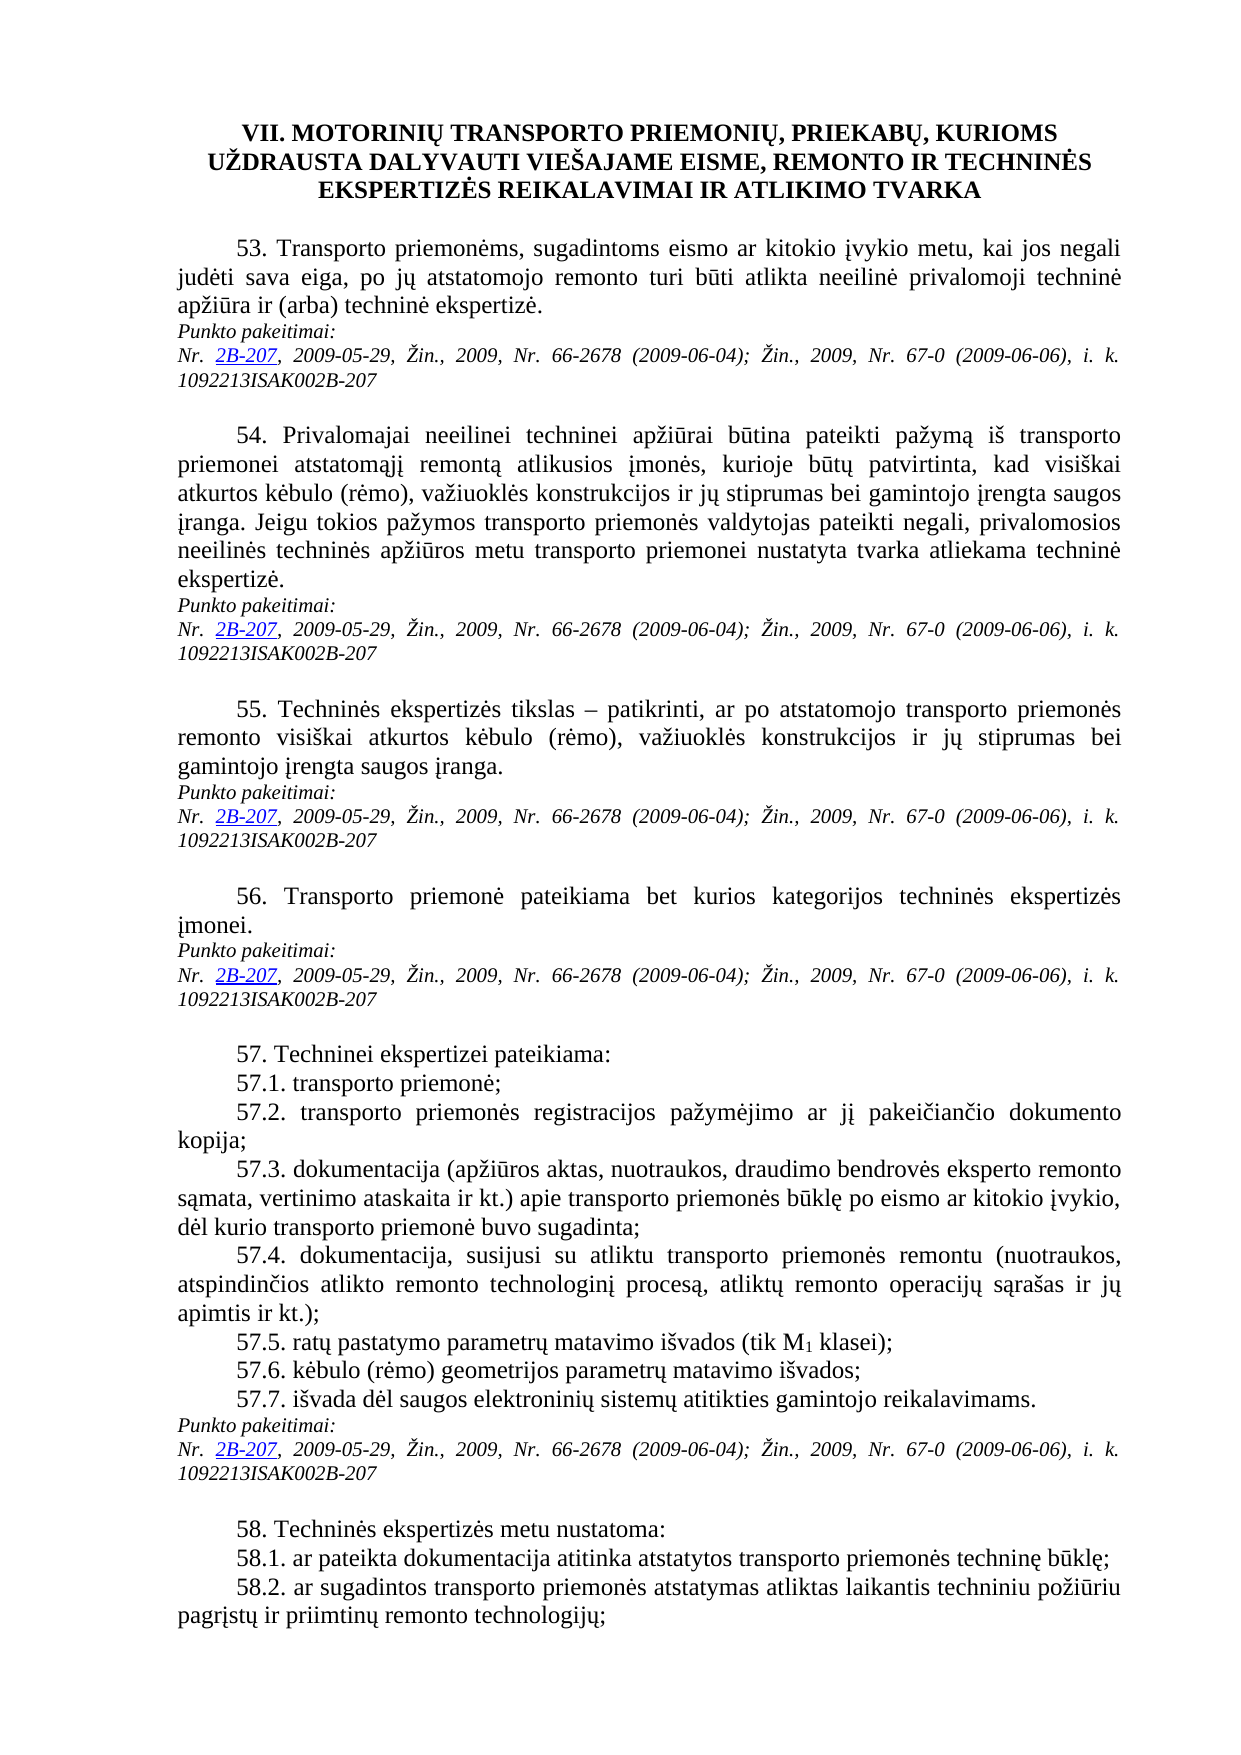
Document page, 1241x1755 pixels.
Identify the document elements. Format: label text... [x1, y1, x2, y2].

text 56. Transporto priemonė pateikiama bet kurios kategorijos techninės ekspertizės įmonei. [177, 881, 1122, 938]
text Nr. 2B-207, 2009-05-29, Žin., 2009, Nr. 66-2678 (2009-06-04); Žin., 2009, Nr. 67-0 (2009-06-06), i. k. 1092213ISAK002B-207 [177, 1437, 1122, 1485]
text Nr. 2B-207, 2009-05-29, Žin., 2009, Nr. 66-2678 (2009-06-04); Žin., 2009, Nr. 67-0 (2009-06-06), i. k. 1092213ISAK002B-207 [177, 343, 1122, 392]
text Punkto pakeitimai: [177, 780, 1122, 804]
text 57.2. transporto priemonės registracijos pažymėjimo ar jį pakeičiančio dokumento kopija; [177, 1097, 1122, 1154]
text 58.2. ar sugadintos transporto priemonės atstatymas atliktas laikantis techniniu požiūriu pagrįstų ir priimtinų remonto technologijų; [177, 1572, 1122, 1629]
text Punkto pakeitimai: [177, 1413, 1122, 1437]
text Nr. 2B-207, 2009-05-29, Žin., 2009, Nr. 66-2678 (2009-06-04); Žin., 2009, Nr. 67-0 (2009-06-06), i. k. 1092213ISAK002B-207 [177, 962, 1122, 1011]
text 57. Techninei ekspertizei pateikiama: [177, 1039, 1122, 1068]
text Punkto pakeitimai: [177, 319, 1122, 343]
text 57.5. ratų pastatymo parametrų matavimo išvados (tik M1 klasei); [177, 1327, 1122, 1356]
text 55. Techninės ekspertizės tikslas – patikrinti, ar po atstatomojo transporto priemonės remonto visiškai atkurtos kėbulo (rėmo), važiuoklės konstrukcijos ir jų stiprumas bei gamintojo įrengta saugos įranga. [177, 694, 1122, 780]
text 54. Privalomajai neeilinei techninei apžiūrai būtina pateikti pažymą iš transporto priemonei atstatomąjį remontą atlikusios įmonės, kurioje būtų patvirtinta, kad visiškai atkurtos kėbulo (rėmo), važiuoklės konstrukcijos ir jų stiprumas bei gamintojo įrengta saugos įranga. Jeigu tokios pažymos transporto priemonės valdytojas pateikti negali, privalomosios neeilinės techninės apžiūros metu transporto priemonei nustatyta tvarka atliekama techninė ekspertizė. [177, 420, 1122, 593]
text 57.6. kėbulo (rėmo) geometrijos parametrų matavimo išvados; [177, 1356, 1122, 1384]
text 58.1. ar pateikta dokumentacija atitinka atstatytos transporto priemonės techninę būklę; [177, 1543, 1122, 1572]
text 57.4. dokumentacija, susijusi su atliktu transporto priemonės remontu (nuotraukos, atspindinčios atlikto remonto technologinį procesą, atliktų remonto operacijų sąrašas ir jų apimtis ir kt.); [177, 1241, 1122, 1327]
text 57.7. išvada dėl saugos elektroninių sistemų atitikties gamintojo reikalavimams. [177, 1384, 1122, 1413]
text VII. MOTORINIŲ TRANSPORTO PRIEMONIŲ, PRIEKABŲ, KURIOMS UŽDRAUSTA DALYVAUTI VIEŠAJAME EISME, REMONTO IR TECHNINĖS EKSPERTIZĖS REIKALAVIMAI IR ATLIKIMO TVARKA [177, 118, 1122, 204]
text Nr. 2B-207, 2009-05-29, Žin., 2009, Nr. 66-2678 (2009-06-04); Žin., 2009, Nr. 67-0 (2009-06-06), i. k. 1092213ISAK002B-207 [177, 617, 1122, 665]
text 53. Transporto priemonėms, sugadintoms eismo ar kitokio įvykio metu, kai jos negali judėti sava eiga, po jų atstatomojo remonto turi būti atlikta neeilinė privalomoji techninė apžiūra ir (arba) techninė ekspertizė. [177, 233, 1122, 319]
text Nr. 2B-207, 2009-05-29, Žin., 2009, Nr. 66-2678 (2009-06-04); Žin., 2009, Nr. 67-0 (2009-06-06), i. k. 1092213ISAK002B-207 [177, 804, 1122, 852]
text 58. Techninės ekspertizės metu nustatoma: [177, 1514, 1122, 1543]
text 57.3. dokumentacija (apžiūros aktas, nuotraukos, draudimo bendrovės eksperto remonto sąmata, vertinimo ataskaita ir kt.) apie transporto priemonės būklę po eismo ar kitokio įvykio, dėl kurio transporto priemonė buvo sugadinta; [177, 1154, 1122, 1241]
text 57.1. transporto priemonė; [177, 1068, 1122, 1097]
text Punkto pakeitimai: [177, 938, 1122, 962]
text Punkto pakeitimai: [177, 593, 1122, 617]
